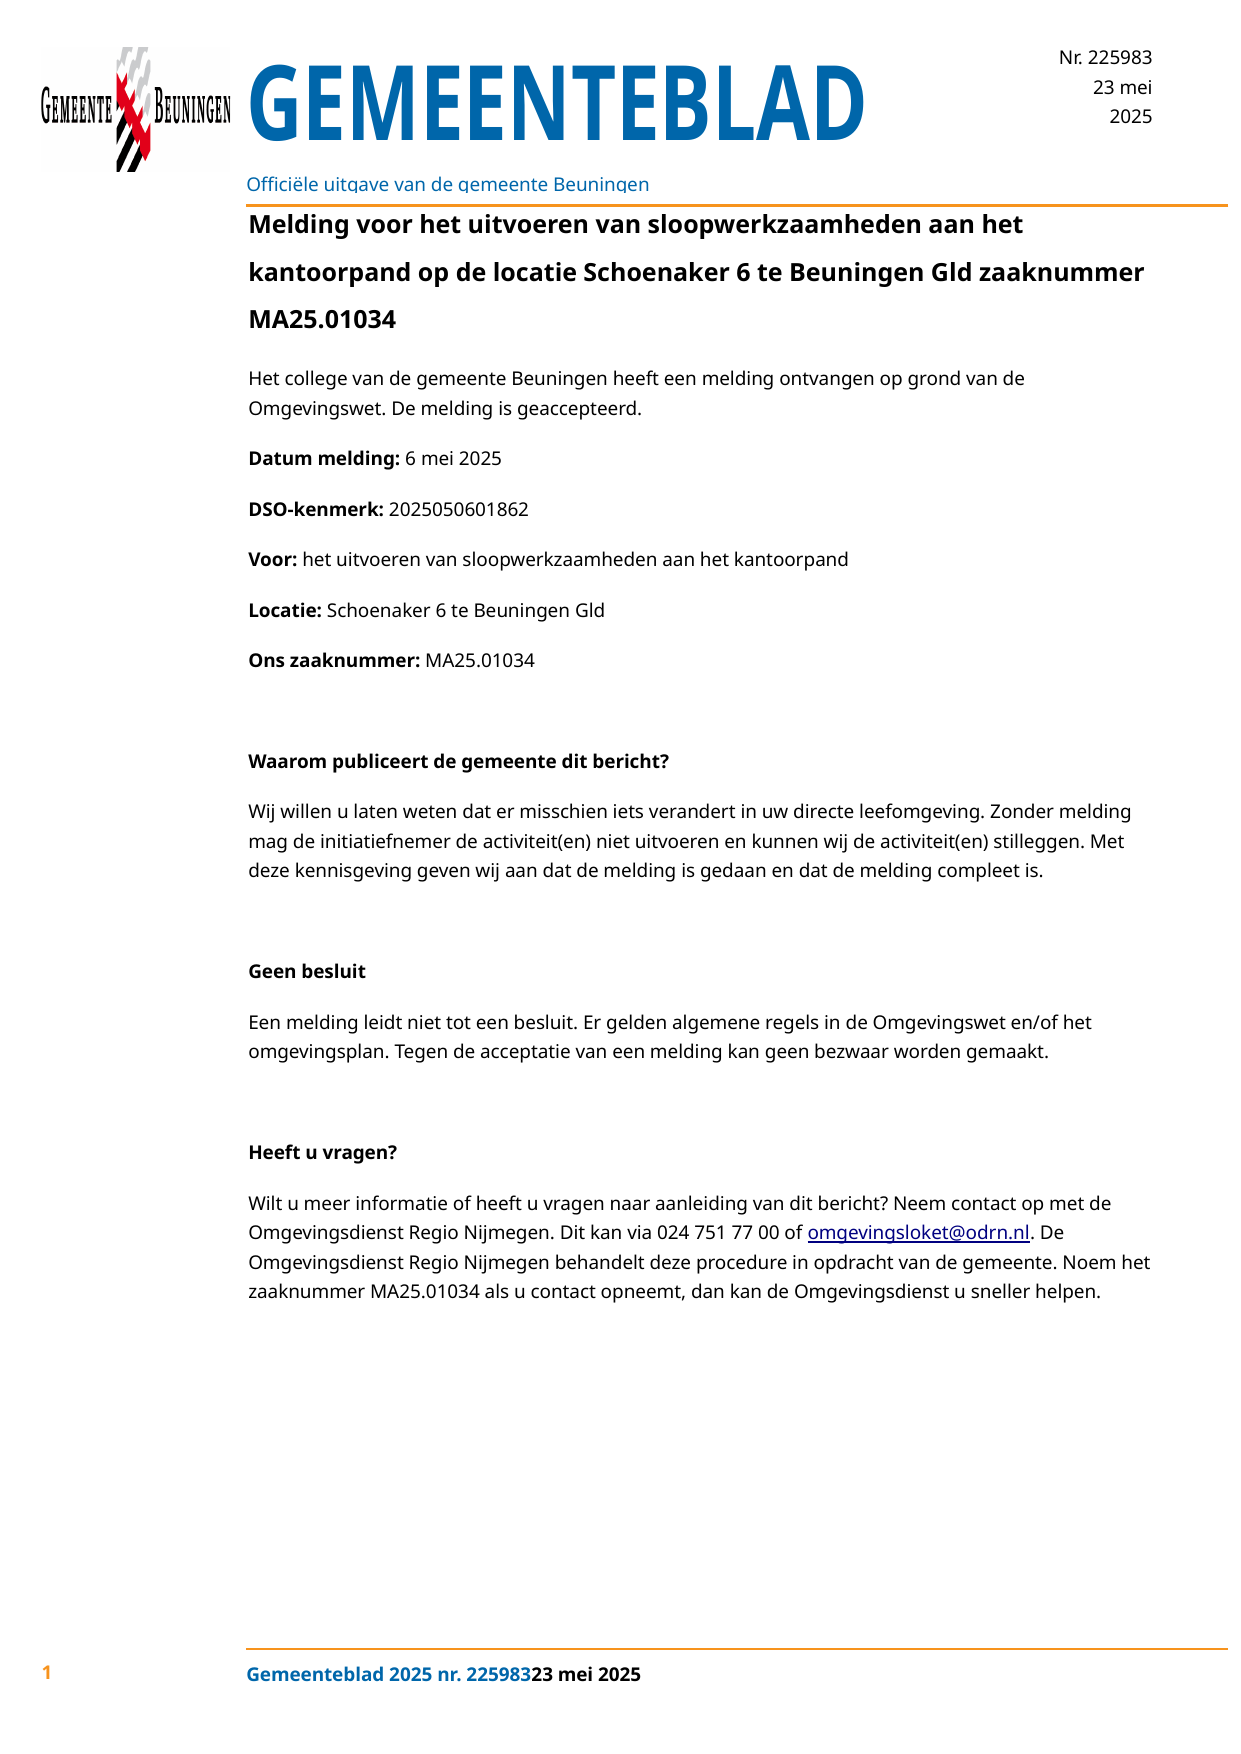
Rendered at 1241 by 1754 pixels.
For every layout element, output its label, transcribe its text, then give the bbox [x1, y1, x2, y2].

text Heeft u vragen? [248, 1139, 1152, 1165]
text Datum melding: 6 mei 2025 [248, 446, 1152, 471]
text Een melding leidt niet tot een besluit. Er gelden algemene regels in de Omgevingswet en/of het omgevingsplan. Tegen de acceptatie van een melding kan geen bezwaar worden gemaakt. [248, 1009, 1152, 1064]
text Waarom publiceert de gemeente dit bericht? [248, 748, 1152, 774]
text DSO-kenmerk: 2025050601862 [248, 496, 1152, 522]
text Wij willen u laten weten dat er misschien iets verandert in uw directe leefomgeving. Zonder melding mag de initiatiefnemer de activiteit(en) niet uitvoeren en kunnen wij de activiteit(en) stilleggen. Met deze kennisgeving geven wij aan dat de melding is gedaan en dat de melding compleet is. [248, 798, 1152, 883]
text Melding voor het uitvoeren van sloopwerkzaamheden aan het kantoorpand op de locatie Schoenaker 6 te Beuningen Gld zaaknummer MA25.01034 [248, 207, 1152, 336]
text Geen besluit [248, 958, 1152, 984]
text Ons zaaknummer: MA25.01034 [248, 647, 1152, 673]
text Het college van de gemeente Beuningen heeft een melding ontvangen op grond van de Omgevingswet. De melding is geaccepteerd. [248, 366, 1152, 421]
text Wilt u meer informatie of heeft u vragen naar aanleiding van dit bericht? Neem contact op met de Omgevingsdienst Regio Nijmegen. Dit kan via 024 751 77 00 of omgevingsloket@odrn.nl. De Omgevingsdienst Regio Nijmegen behandelt deze procedure in opdracht van de gemeente. Noem het zaaknummer MA25.01034 als u contact opneemt, dan kan de Omgevingsdienst u sneller helpen. [248, 1190, 1152, 1304]
picture [41, 47, 231, 172]
text Locatie: Schoenaker 6 te Beuningen Gld [248, 597, 1152, 622]
text Voor: het uitvoeren van sloopwerkzaamheden aan het kantoorpand [248, 546, 1152, 572]
